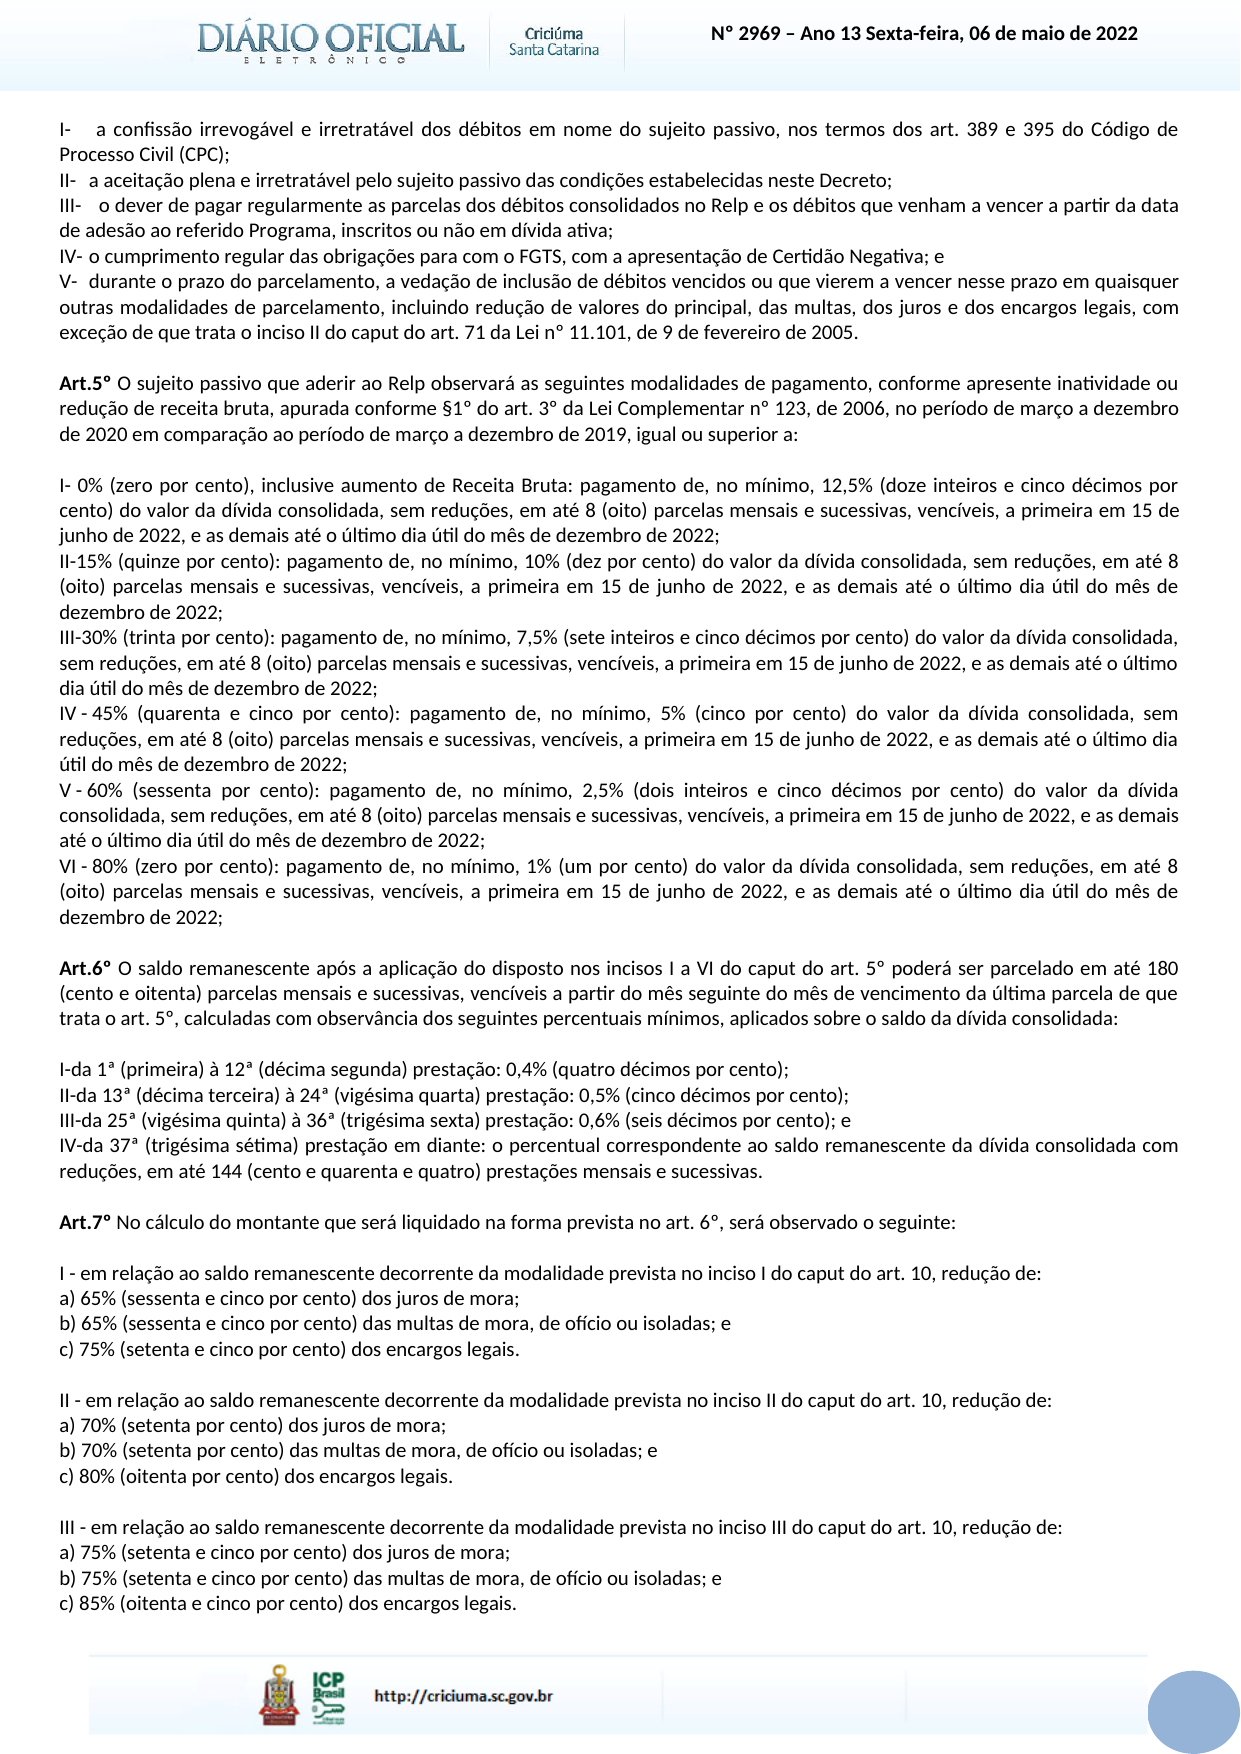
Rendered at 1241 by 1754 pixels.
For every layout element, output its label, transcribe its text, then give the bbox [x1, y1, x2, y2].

text Art.7º No cálculo do montante que será liquidado na forma prevista no art. 6º, será observado o seguinte: [59, 1209, 1181, 1234]
text I-da 1ª (primeira) à 12ª (décima segunda) prestação: 0,4% (quatro décimos por cento); [59, 1056, 1181, 1082]
list 80% (zero por cento): pagamento de, no mínimo, 1% (um por cento) do valor da dívida consolidada, sem reduções, em até 8 (oito) parcelas mensais e sucessivas, vencíveis, a primeira em 15 de junho de 2022, e as demais até o último dia útil do mês de dezembro de 2022; [59, 853, 1181, 929]
text c) 75% (setenta e cinco por cento) dos encargos legais. [59, 1336, 1181, 1361]
text a) 75% (setenta e cinco por cento) dos juros de mora; [59, 1539, 1181, 1565]
list o dever de pagar regularmente as parcelas dos débitos consolidados no Relp e os débitos que venham a vencer a partir da data de adesão ao referido Programa, inscritos ou não em dívida ativa; [59, 192, 1181, 243]
text II - em relação ao saldo remanescente decorrente da modalidade prevista no inciso II do caput do art. 10, redução de: [59, 1387, 1181, 1412]
text a) 65% (sessenta e cinco por cento) dos juros de mora; [59, 1285, 1181, 1311]
text c) 80% (oitenta por cento) dos encargos legais. [59, 1463, 1181, 1488]
list 45% (quarenta e cinco por cento): pagamento de, no mínimo, 5% (cinco por cento) do valor da dívida consolidada, sem reduções, em até 8 (oito) parcelas mensais e sucessivas, vencíveis, a primeira em 15 de junho de 2022, e as demais até o último dia útil do mês de dezembro de 2022; [59, 701, 1181, 777]
text Art.5º O sujeito passivo que aderir ao Relp observará as seguintes modalidades de pagamento, conforme apresente inatividade ou redução de receita bruta, apurada conforme §1º do art. 3º da Lei Complementar nº 123, de 2006, no período de março a dezembro de 2020 em comparação ao período de março a dezembro de 2019, igual ou superior a: [59, 370, 1181, 446]
list 60% (sessenta por cento): pagamento de, no mínimo, 2,5% (dois inteiros e cinco décimos por cento) do valor da dívida consolidada, sem reduções, em até 8 (oito) parcelas mensais e sucessivas, vencíveis, a primeira em 15 de junho de 2022, e as demais até o último dia útil do mês de dezembro de 2022; [59, 777, 1181, 853]
text b) 65% (sessenta e cinco por cento) das multas de mora, de ofício ou isoladas; e [59, 1311, 1181, 1336]
text I - em relação ao saldo remanescente decorrente da modalidade prevista no inciso I do caput do art. 10, redução de: [59, 1260, 1181, 1285]
text III - em relação ao saldo remanescente decorrente da modalidade prevista no inciso III do caput do art. 10, redução de: [59, 1514, 1181, 1539]
text Art.6º O saldo remanescente após a aplicação do disposto nos incisos I a VI do caput do art. 5º poderá ser parcelado em até 180 (cento e oitenta) parcelas mensais e sucessivas, vencíveis a partir do mês seguinte do mês de vencimento da última parcela de que trata o art. 5º, calculadas com observância dos seguintes percentuais mínimos, aplicados sobre o saldo da dívida consolidada: [59, 955, 1181, 1031]
text c) 85% (oitenta e cinco por cento) dos encargos legais. [59, 1590, 1181, 1616]
list a aceitação plena e irretratável pelo sujeito passivo das condições estabelecidas neste Decreto; [59, 167, 1181, 192]
text b) 70% (setenta por cento) das multas de mora, de ofício ou isoladas; e [59, 1438, 1181, 1463]
text b) 75% (setenta e cinco por cento) das multas de mora, de ofício ou isoladas; e [59, 1565, 1181, 1590]
text II-15% (quinze por cento): pagamento de, no mínimo, 10% (dez por cento) do valor da dívida consolidada, sem reduções, em até 8 (oito) parcelas mensais e sucessivas, vencíveis, a primeira em 15 de junho de 2022, e as demais até o último dia útil do mês de dezembro de 2022; [59, 548, 1181, 624]
text III-da 25ª (vigésima quinta) à 36ª (trigésima sexta) prestação: 0,6% (seis décimos por cento); e [59, 1107, 1181, 1133]
list o cumprimento regular das obrigações para com o FGTS, com a apresentação de Certidão Negativa; e [59, 243, 1181, 268]
text IV-da 37ª (trigésima sétima) prestação em diante: o percentual correspondente ao saldo remanescente da dívida consolidada com reduções, em até 144 (cento e quarenta e quatro) prestações mensais e sucessivas. [59, 1133, 1181, 1183]
text III-30% (trinta por cento): pagamento de, no mínimo, 7,5% (sete inteiros e cinco décimos por cento) do valor da dívida consolidada, sem reduções, em até 8 (oito) parcelas mensais e sucessivas, vencíveis, a primeira em 15 de junho de 2022, e as demais até o último dia útil do mês de dezembro de 2022; [59, 624, 1181, 701]
text I- 0% (zero por cento), inclusive aumento de Receita Bruta: pagamento de, no mínimo, 12,5% (doze inteiros e cinco décimos por cento) do valor da dívida consolidada, sem reduções, em até 8 (oito) parcelas mensais e sucessivas, vencíveis, a primeira em 15 de junho de 2022, e as demais até o último dia útil do mês de dezembro de 2022; [59, 472, 1181, 548]
list durante o prazo do parcelamento, a vedação de inclusão de débitos vencidos ou que vierem a vencer nesse prazo em quaisquer outras modalidades de parcelamento, incluindo redução de valores do principal, das multas, dos juros e dos encargos legais, com exceção de que trata o inciso II do caput do art. 71 da Lei nº 11.101, de 9 de fevereiro de 2005. [59, 268, 1181, 345]
list a confissão irrevogável e irretratável dos débitos em nome do sujeito passivo, nos termos dos art. 389 e 395 do Código de Processo Civil (CPC); [59, 116, 1181, 167]
text II-da 13ª (décima terceira) à 24ª (vigésima quarta) prestação: 0,5% (cinco décimos por cento); [59, 1082, 1181, 1107]
text a) 70% (setenta por cento) dos juros de mora; [59, 1412, 1181, 1438]
